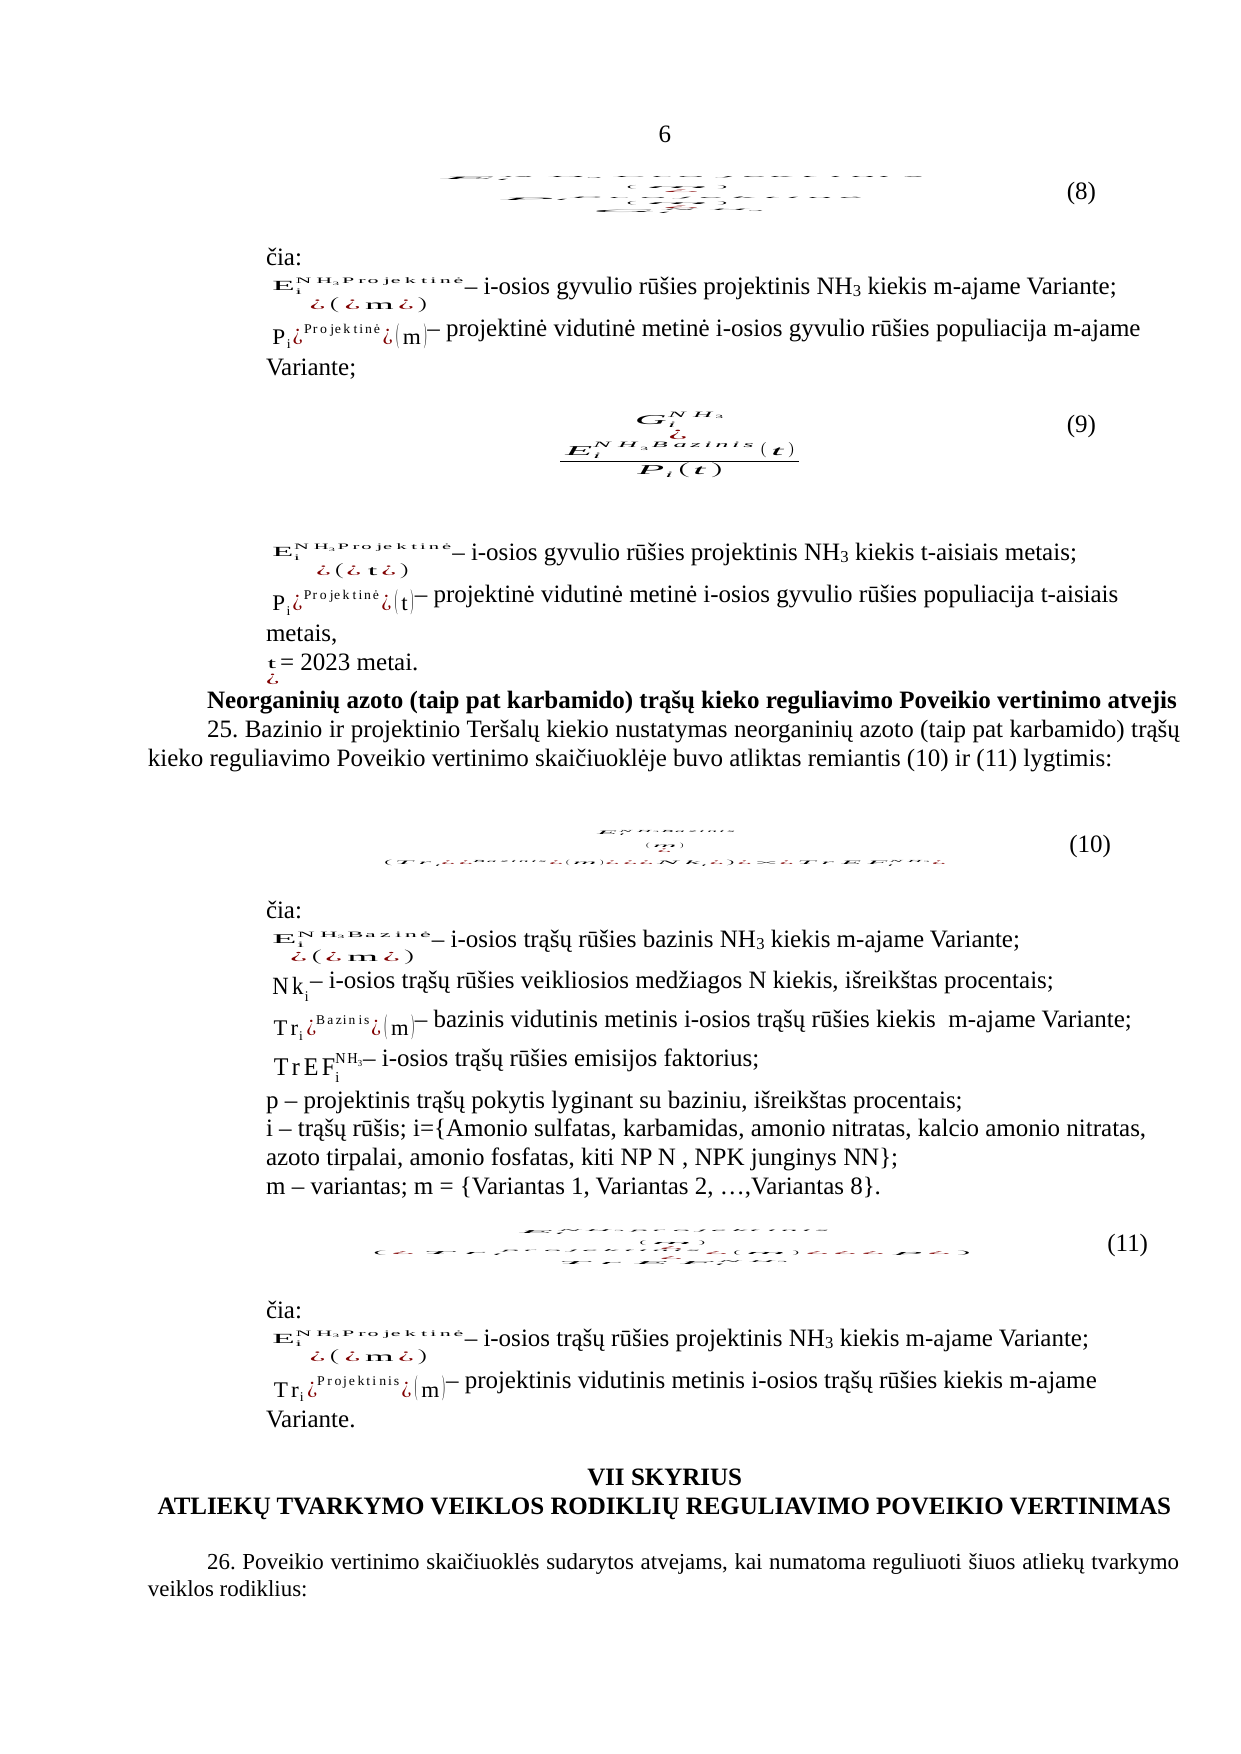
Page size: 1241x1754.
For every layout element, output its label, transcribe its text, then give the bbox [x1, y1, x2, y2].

text – projektinė vidutinė metinė i-osios gyvulio rūšies populiacija m-ajame Variante; [266, 313, 1181, 381]
text – i-osios trąšų rūšies projektinis NH3 kiekis m-ajame Variante; [266, 1323, 1181, 1366]
text – i-osios gyvulio rūšies projektinis NH3 kiekis m-ajame Variante; [266, 271, 1181, 313]
table_header [295, 176, 1004, 242]
text čia: [266, 1295, 1181, 1323]
text – i-osios trąšų rūšies emisijos faktorius; [266, 1043, 1181, 1085]
text čia: [266, 895, 1181, 924]
table_header [295, 410, 1004, 508]
table_header [206, 410, 295, 508]
text m – variantas; m = {Variantas 1, Variantas 2, …,Variantas 8}. [266, 1171, 1181, 1200]
text 25. Bazinio ir projektinio Teršalų kiekio nustatymas neorganinių azoto (taip pat karbamido) trąšų kieko reguliavimo Poveikio vertinimo skaičiuoklėje buvo atliktas remiantis (10) ir (11) lygtimis: [148, 714, 1181, 772]
table_header (8) [1004, 176, 1107, 242]
text Neorganinių azoto (taip pat karbamido) trąšų kieko reguliavimo Poveikio vertinimo atvejis [148, 685, 1181, 714]
text i – trąšų rūšis; i={Amonio sulfatas, karbamidas, amonio nitratas, kalcio amonio nitratas, azoto tirpalai, amonio fosfatas, kiti NP N , NPK junginys NN}; [266, 1113, 1181, 1171]
table_header [200, 1229, 1085, 1295]
text = 2023 metai. [266, 647, 1181, 685]
table_header [170, 1229, 199, 1295]
table_header (10) [1034, 829, 1122, 895]
text p – projektinis trąšų pokytis lyginant su baziniu, išreikštas procentais; [266, 1085, 1181, 1113]
text – i-osios trąšų rūšies bazinis NH3 kiekis m-ajame Variante; [266, 924, 1181, 965]
text VII SKYRIUS [148, 1462, 1181, 1491]
text – i-osios trąšų rūšies veikliosios medžiagos N kiekis, išreikštas procentais; [266, 965, 1181, 1004]
text – bazinis vidutinis metinis i-osios trąšų rūšies kiekis m-ajame Variante; [266, 1004, 1181, 1043]
text ATLIEKŲ TVARKYMO VEIKLOS RODIKLIŲ REGULIAVIMO POVEIKIO VERTINIMAS [148, 1491, 1181, 1519]
table_header [236, 829, 1034, 895]
table_header [206, 176, 295, 242]
text čia: [266, 242, 1181, 271]
table_header (11) [1085, 1229, 1159, 1295]
text – projektinis vidutinis metinis i-osios trąšų rūšies kiekis m-ajame Variante. [266, 1366, 1181, 1433]
table_header [207, 829, 236, 895]
text – projektinė vidutinė metinė i-osios gyvulio rūšies populiacija t-aisiais metais, [266, 579, 1181, 647]
table_header (9) [1004, 410, 1107, 508]
text – i-osios gyvulio rūšies projektinis NH3 kiekis t-aisiais metais; [266, 537, 1181, 579]
text 26. Poveikio vertinimo skaičiuoklės sudarytos atvejams, kai numatoma reguliuoti šiuos atliekų tvarkymo veiklos rodiklius: [148, 1548, 1181, 1601]
